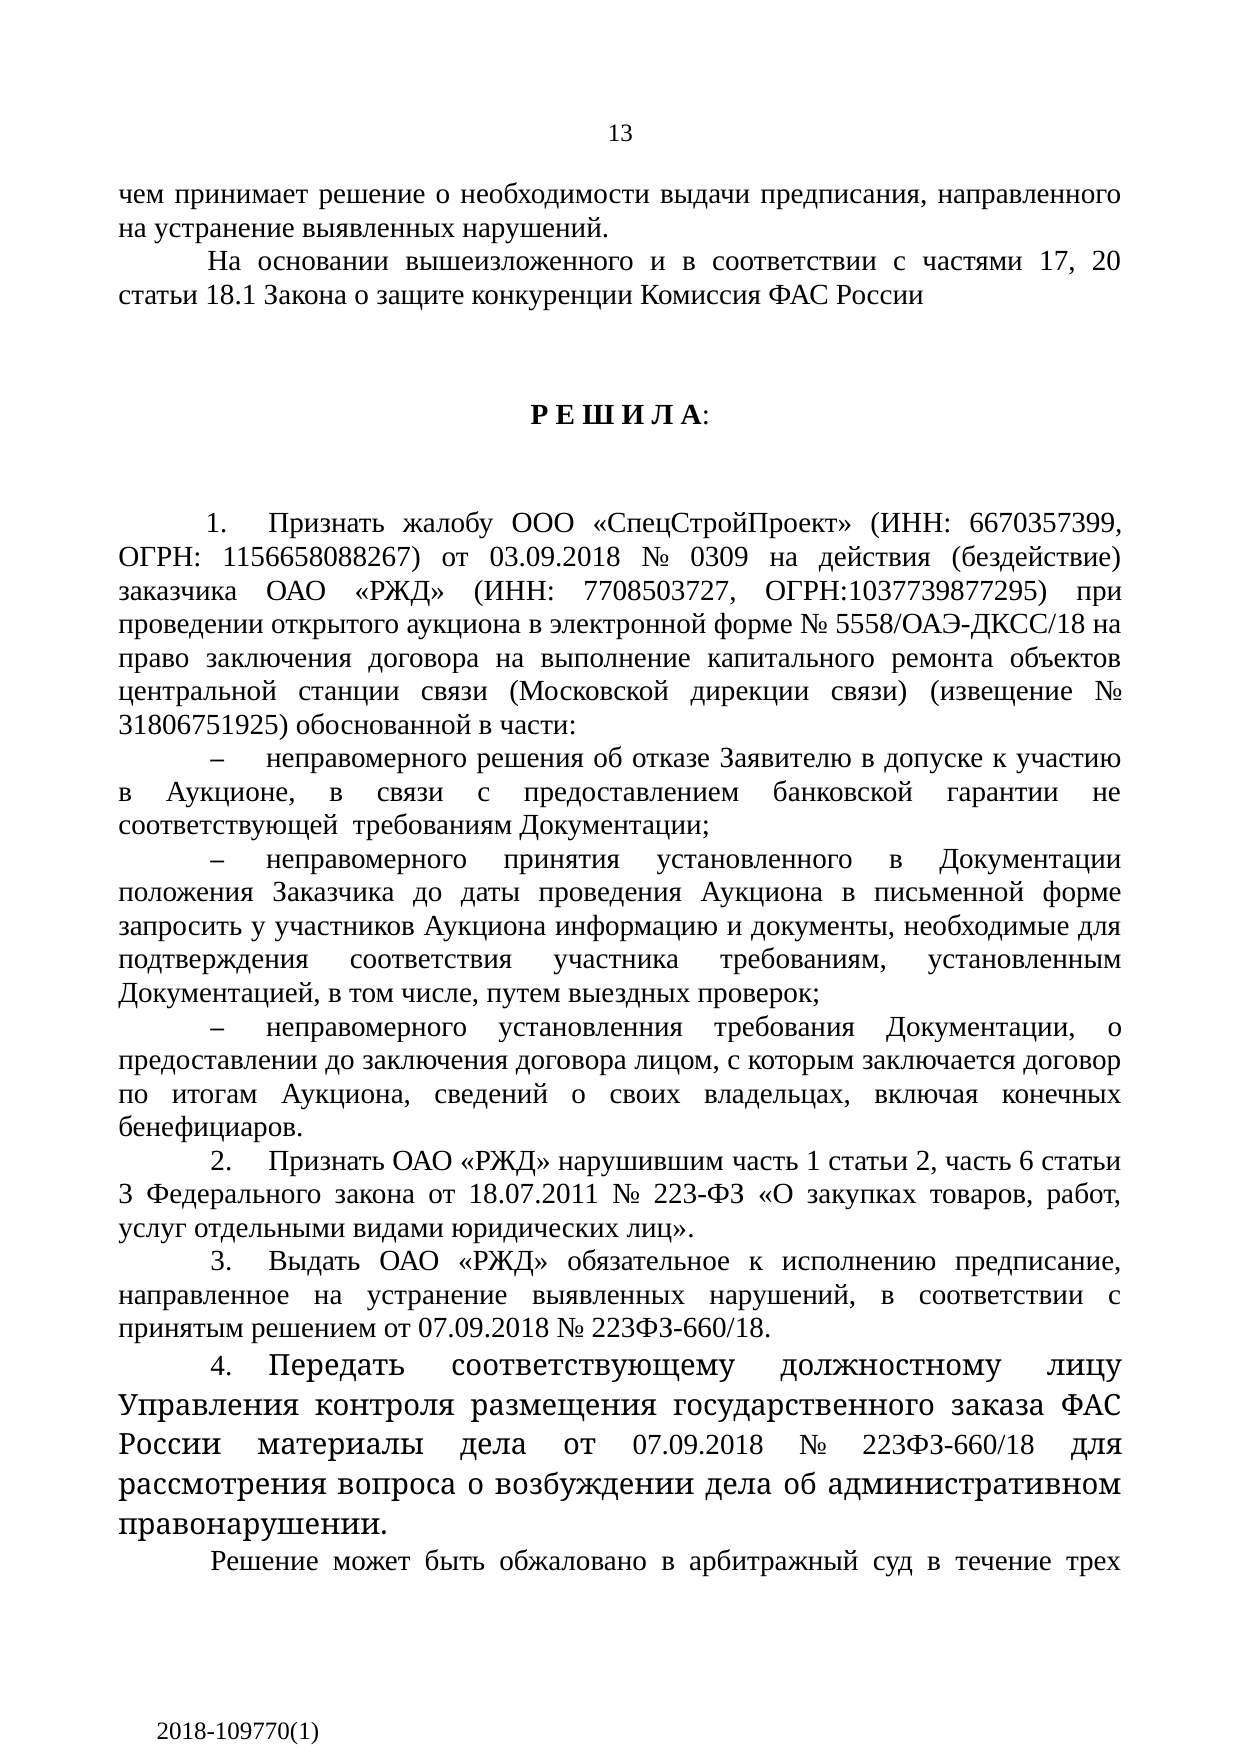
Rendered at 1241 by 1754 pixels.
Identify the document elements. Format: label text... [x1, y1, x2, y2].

text На основании вышеизложенного и в соответствии с частями 17, 20 статьи 18.1 Закона о защите конкуренции Комиссия ФАС России [118, 243, 1122, 311]
list неправомерного принятия установленного в Документации положения Заказчика до даты проведения Аукциона в письменной форме запросить у участников Аукциона информацию и документы, необходимые для подтверждения соответствия участника требованиям, установленным Документацией, в том числе, путем выездных проверок; [118, 841, 1122, 1009]
list неправомерного установленния требования Документации, о предоставлении до заключения договора лицом, с которым заключается договор по итогам Аукциона, сведений о своих владельцах, включая конечных бенефициаров. [118, 1009, 1122, 1143]
list неправомерного решения об отказе Заявителю в допуске к участию в Аукционе, в связи с предоставлением банковской гарантии не соответствующей требованиям Документации; [118, 740, 1122, 841]
text Решение может быть обжаловано в арбитражный суд в течение трех [118, 1543, 1122, 1576]
list Признать жалобу ООО «СпецСтройПроект» (ИНН: 6670357399, ОГРН: 1156658088267) от 03.09.2018 № 0309 на действия (бездействие) заказчика ОАО «РЖД» (ИНН: 7708503727, ОГРН:1037739877295) при проведении открытого аукциона в электронной форме № 5558/ОАЭ-ДКСС/18 на право заключения договора на выполнение капитального ремонта объектов центральной станции связи (Московской дирекции связи) (извещение № 31806751925) обоснованной в части: [118, 506, 1122, 740]
list Выдать ОАО «РЖД» обязательное к исполнению предписание, направленное на устранение выявленных нарушений, в соответствии с принятым решением от 07.09.2018 № 223ФЗ-660/18. [118, 1243, 1122, 1344]
list Признать ОАО «РЖД» нарушившим часть 1 статьи 2, часть 6 статьи 3 Федерального закона от 18.07.2011 № 223-ФЗ «О закупках товаров, работ, услуг отдельными видами юридических лиц». [118, 1143, 1122, 1243]
list Передать соответствующему должностному лицу Управления контроля размещения государственного заказа ФАС России материалы дела от 07.09.2018 № 223ФЗ-660/18 для рассмотрения вопроса о возбуждении дела об административном правонарушении. [118, 1344, 1122, 1543]
text Р Е Ш И Л А: [118, 397, 1122, 430]
text чем принимает решение о необходимости выдачи предписания, направленного на устранение выявленных нарушений. [118, 176, 1122, 243]
